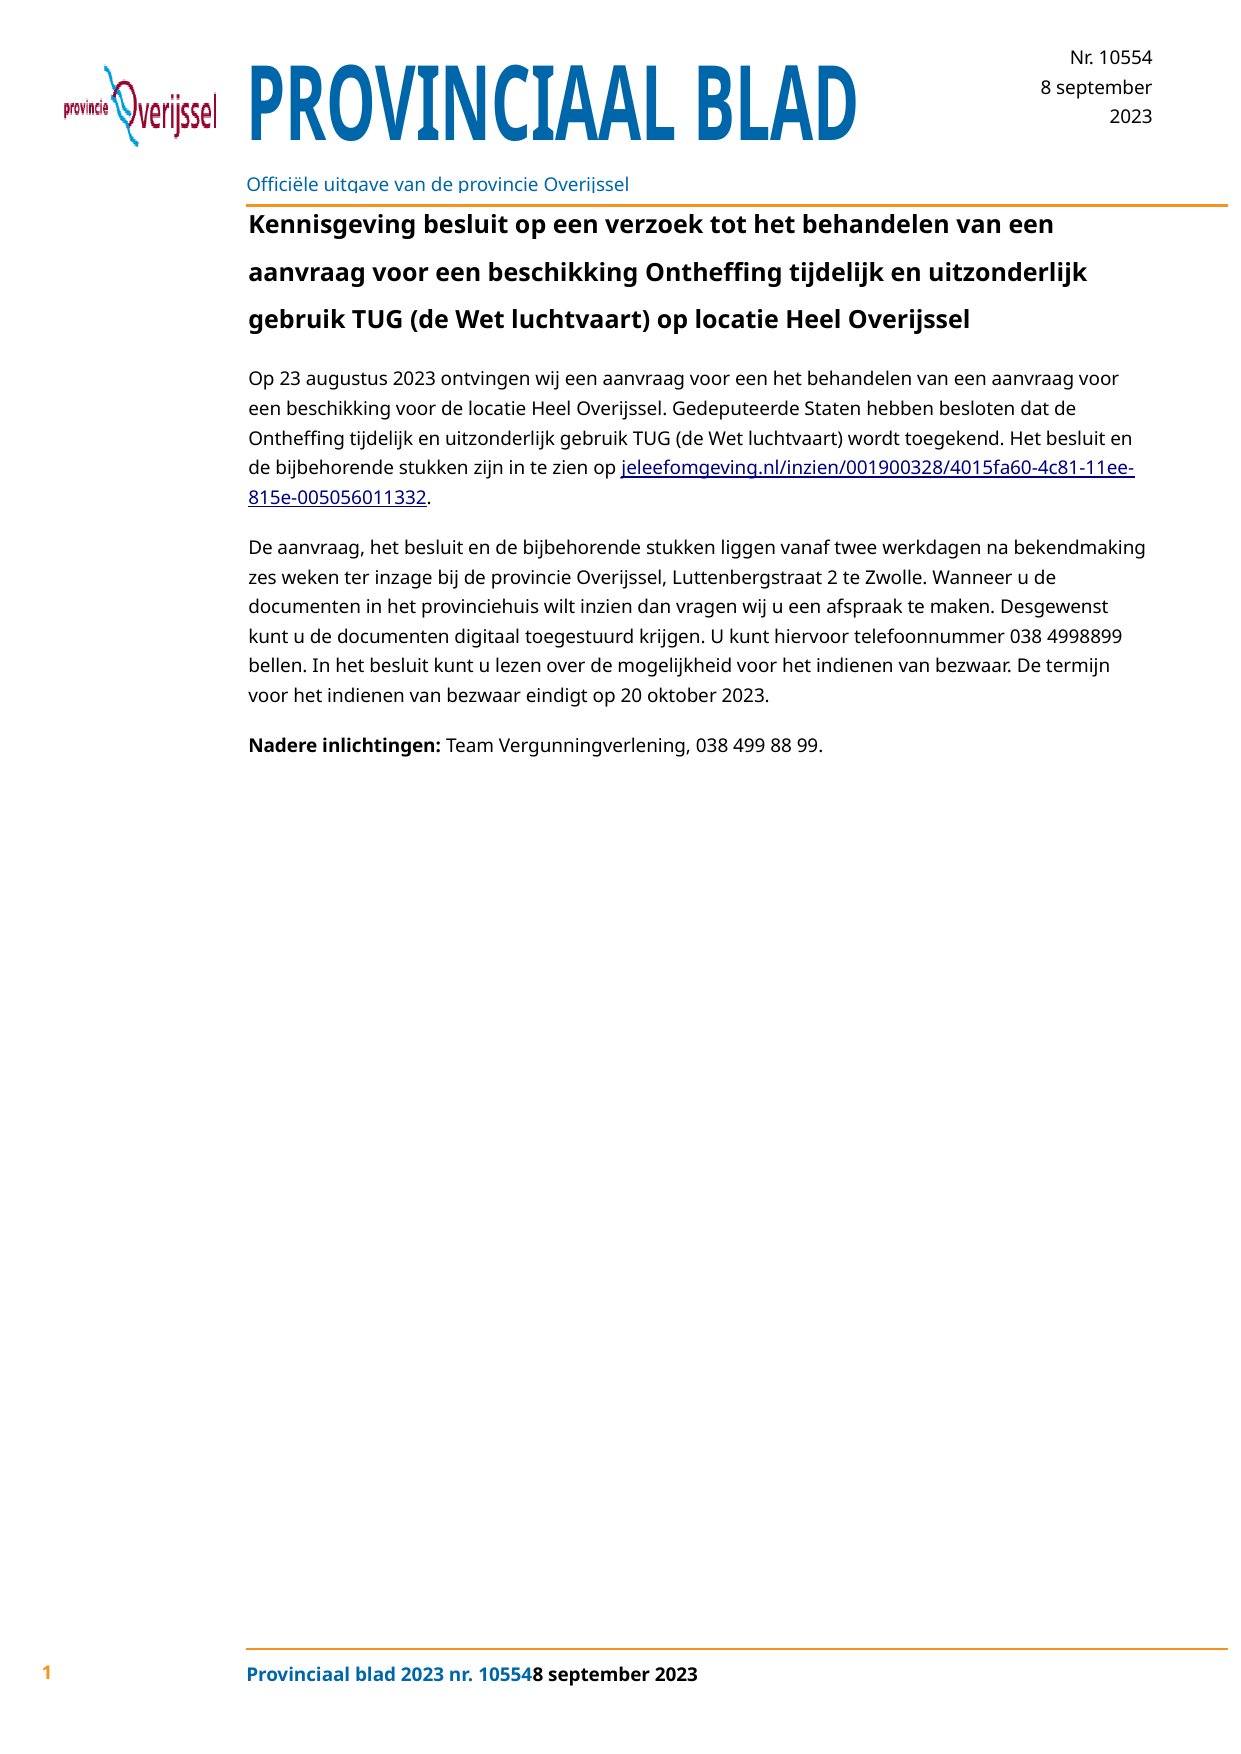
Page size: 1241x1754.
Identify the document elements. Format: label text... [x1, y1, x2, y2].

text Op 23 augustus 2023 ontvingen wij een aanvraag voor een het behandelen van een aanvraag voor een beschikking voor de locatie Heel Overijssel. Gedeputeerde Staten hebben besloten dat de Ontheffing tijdelijk en uitzonderlijk gebruik TUG (de Wet luchtvaart) wordt toegekend. Het besluit en de bijbehorende stukken zijn in te zien op jeleefomgeving.nl/inzien/001900328/4015fa60-4c81-11ee-815e-005056011332. [248, 366, 1152, 509]
text De aanvraag, het besluit en de bijbehorende stukken liggen vanaf twee werkdagen na bekendmaking zes weken ter inzage bij de provincie Overijssel, Luttenbergstraat 2 te Zwolle. Wanneer u de documenten in het provinciehuis wilt inzien dan vragen wij u een afspraak te maken. Desgewenst kunt u de documenten digitaal toegestuurd krijgen. U kunt hiervoor telefoonnummer 038 4998899 bellen. In het besluit kunt u lezen over de mogelijkheid voor het indienen van bezwaar. De termijn voor het indienen van bezwaar eindigt op 20 oktober 2023. [248, 534, 1152, 708]
text Kennisgeving besluit op een verzoek tot het behandelen van een aanvraag voor een beschikking Ontheffing tijdelijk en uitzonderlijk gebruik TUG (de Wet luchtvaart) op locatie Heel Overijssel [248, 207, 1152, 336]
picture [41, 47, 231, 172]
text Nadere inlichtingen: Team Vergunningverlening, 038 499 88 99. [248, 733, 1152, 758]
